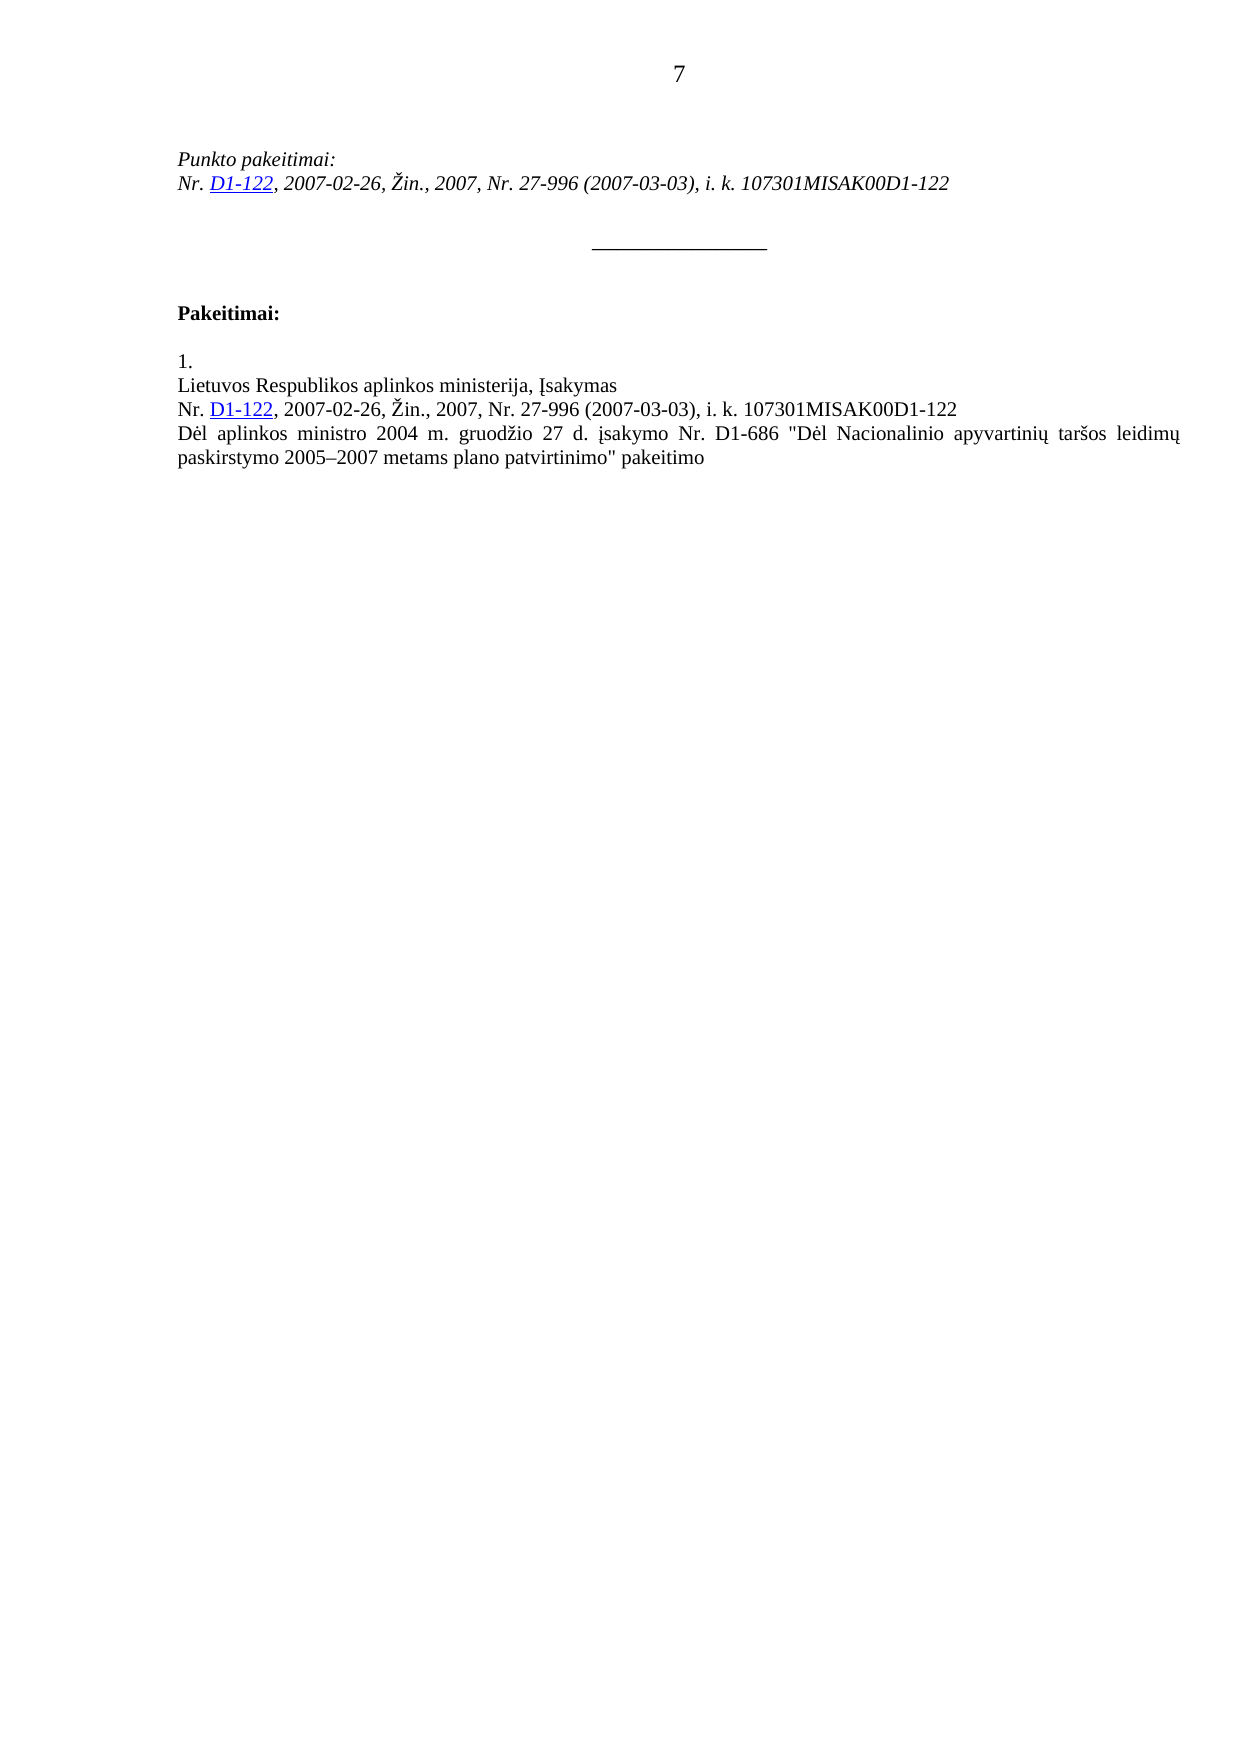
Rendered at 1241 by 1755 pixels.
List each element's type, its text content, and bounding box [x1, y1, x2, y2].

text Punkto pakeitimai: [177, 147, 1181, 171]
text Lietuvos Respublikos aplinkos ministerija, Įsakymas [177, 373, 1181, 397]
text 1. [177, 349, 1181, 373]
text Nr. D1-122, 2007-02-26, Žin., 2007, Nr. 27-996 (2007-03-03), i. k. 107301MISAK00D1-122 [177, 171, 1181, 195]
text Nr. D1-122, 2007-02-26, Žin., 2007, Nr. 27-996 (2007-03-03), i. k. 107301MISAK00D1-122 [177, 397, 1181, 421]
text Pakeitimai: [177, 301, 1181, 325]
text Dėl aplinkos ministro 2004 m. gruodžio 27 d. įsakymo Nr. D1-686 "Dėl Nacionalinio apyvartinių taršos leidimų paskirstymo 2005–2007 metams plano patvirtinimo" pakeitimo [177, 421, 1181, 469]
text ______________ [177, 224, 1181, 252]
